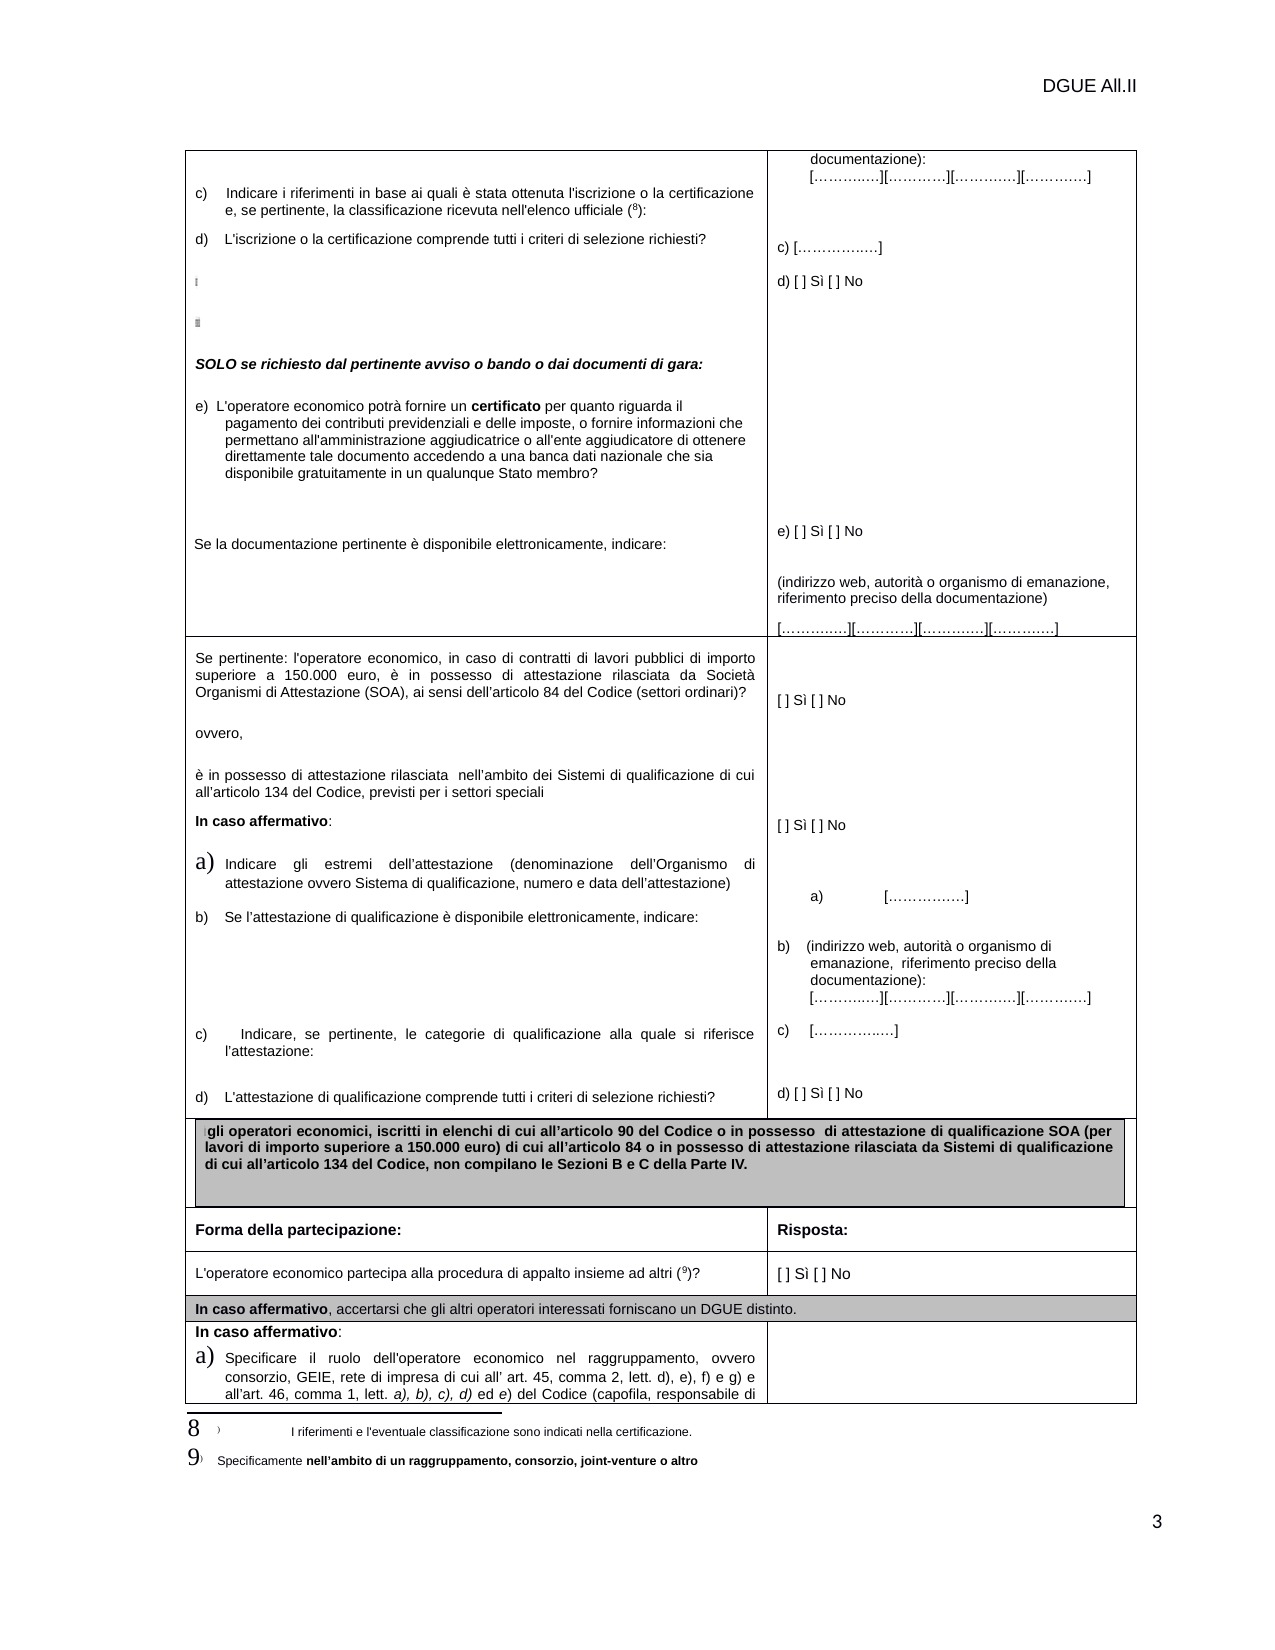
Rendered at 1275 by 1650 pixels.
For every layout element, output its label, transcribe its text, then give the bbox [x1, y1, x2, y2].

table_cell Risposta: [768, 1208, 1136, 1251]
table_cell Forma della partecipazione: [186, 1208, 767, 1251]
table_cell [768, 1322, 1136, 1403]
table_cell In caso affermativo, accertarsi che gli altri operatori interessati forniscano un DGUE distinto. [186, 1296, 1136, 1321]
table_cell In caso affermativo: Specificare il ruolo dell'operatore economico nel raggruppamento, ovvero consorzio, GEIE, rete di impresa di cui all’ art. 45, comma 2, lett. d), e), f) e g) e all’art. 46, comma 1, lett. a), b), c), d) ed e) del Codice (capofila, responsabile di [186, 1322, 767, 1403]
table_cell L'operatore economico partecipa alla procedura di appalto insieme ad altri ()? [186, 1252, 767, 1295]
table_cell [ ] Sì [ ] No [768, 1252, 1136, 1295]
table_cell Se pertinente: l'operatore economico, in caso di contratti di lavori pubblici di importo superiore a 150.000 euro, è in possesso di attestazione rilasciata da Società Organismi di Attestazione (SOA), ai sensi dell’articolo 84 del Codice (settori ordinari)? ovvero, è in possesso di attestazione rilasciata nell’ambito dei Sistemi di qualificazione di cui all’articolo 134 del Codice, previsti per i settori speciali In caso affermativo: Indicare gli estremi dell’attestazione (denominazione dell’Organismo di attestazione ovvero Sistema di qualificazione, numero e data dell’attestazione) b) Se l’attestazione di qualificazione è disponibile elettronicamente, indicare: c) Indicare, se pertinente, le categorie di qualificazione alla quale si riferisce l’attestazione: d) L'attestazione di qualificazione comprende tutti i criteri di selezione richiesti? [186, 637, 767, 1118]
table_cell Se pertinente: l'operatore economico è iscritto in un elenco ufficiale di imprenditori, fornitori, o prestatori di servizi o possiede una certificazione rilasciata da organismi accreditati, ai sensi dell’articolo 90 del Codice ? In caso affermativo: Rispondere compilando le altre parti di questa sezione, la sezione B e, ove pertinente, la sezione C della presente parte, la parte III, la parte V se applicabile, e in ogni caso compilare e firmare la parte VI. Indicare la denominazione dell'elenco o del certificato e, se pertinente, il pertinente numero di iscrizione o della certificazione b) Se il certificato di iscrizione o la certificazione è disponibile elettronicamente, indicare: c) Indicare i riferimenti in base ai quali è stata ottenuta l'iscrizione o la certificazione e, se pertinente, la classificazione ricevuta nell'elenco ufficiale (): d) L'iscrizione o la certificazione comprende tutti i criteri di selezione richiesti? In caso di risposta negativa alla lettera d): Inserire inoltre tutte le informazioni mancanti nella parte IV, sezione A, B, C, o D secondo il caso SOLO se richiesto dal pertinente avviso o bando o dai documenti di gara: e) L'operatore economico potrà fornire un certificato per quanto riguarda il pagamento dei contributi previdenziali e delle imposte, o fornire informazioni che permettano all'amministrazione aggiudicatrice o all'ente aggiudicatore di ottenere direttamente tale documento accedendo a una banca dati nazionale che sia disponibile gratuitamente in un qualunque Stato membro? Se la documentazione pertinente è disponibile elettronicamente, indicare: [186, 151, 767, 636]
table_cell documentazione): [………..…][…………][……….…][……….…] c) […………..…] d) [ ] Sì [ ] No e) [ ] Sì [ ] No (indirizzo web, autorità o organismo di emanazione, riferimento preciso della documentazione) [………..…][…………][……….…][……….…] [768, 151, 1136, 636]
table_cell [ ] Sì [ ] No [ ] Sì [ ] No [………….…] b) (indirizzo web, autorità o organismo di emanazione, riferimento preciso della documentazione): [………..…][…………][……….…][……….…] c) […………..…] d) [ ] Sì [ ] No [768, 637, 1136, 1118]
